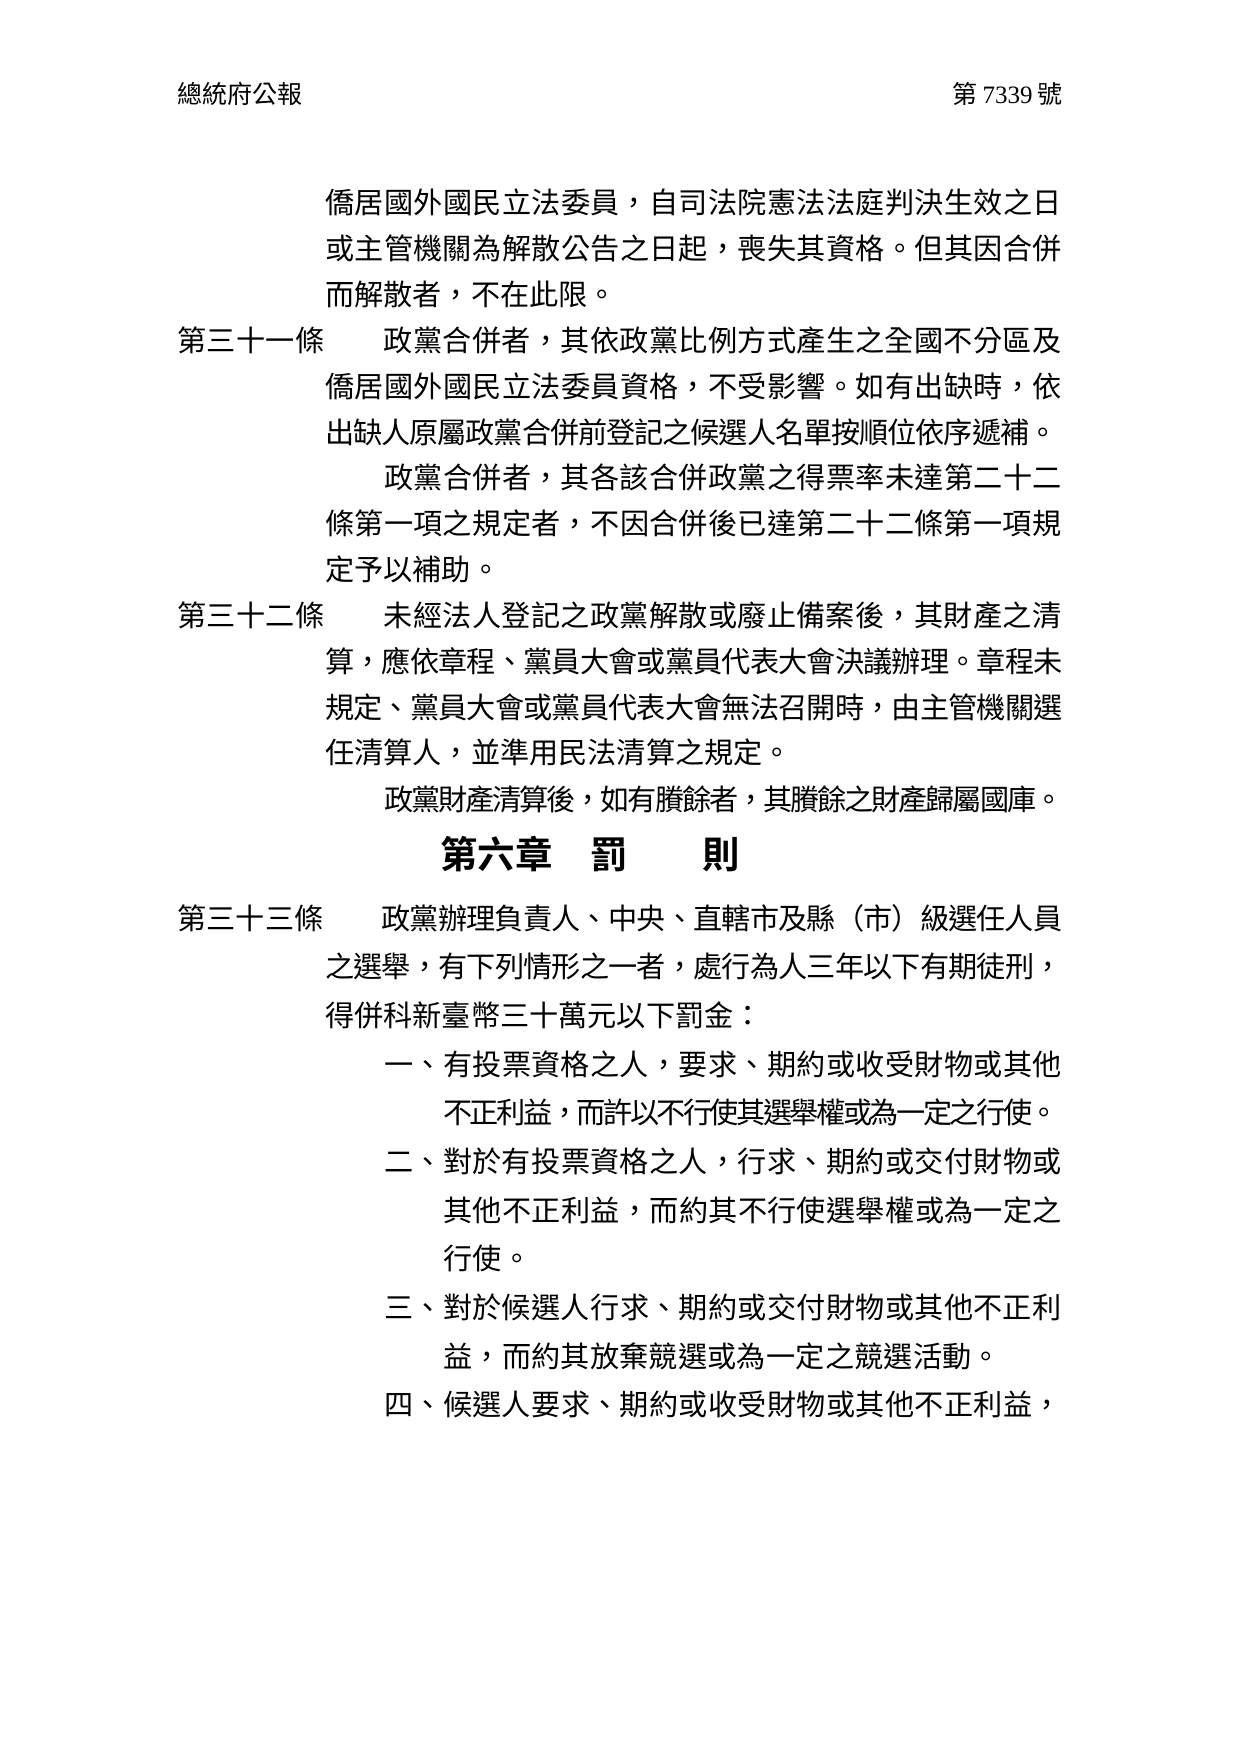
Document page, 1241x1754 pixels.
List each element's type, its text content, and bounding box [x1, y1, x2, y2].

text 第六章 罰 則 [440, 832, 1064, 878]
text 第三十一條 政黨合併者，其依政黨比例方式產生之全國不分區及僑居國外國民立法委員資格，不受影響。如有出缺時，依出缺人原屬政黨合併前登記之候選人名單按順位依序遞補。 [177, 315, 1064, 452]
text 四、候選人要求、期約或收受財物或其他不正利益， [384, 1377, 1064, 1425]
text 第三十二條 未經法人登記之政黨解散或廢止備案後，其財產之清算，應依章程、黨員大會或黨員代表大會決議辦理。章程未規定、黨員大會或黨員代表大會無法召開時，由主管機關選任清算人，並準用民法清算之規定。 [177, 590, 1064, 773]
text 一、有投票資格之人，要求、期約或收受財物或其他不正利益，而許以不行使其選舉權或為一定之行使。 [384, 1036, 1064, 1133]
text 第三十三條 政黨辦理負責人、中央、直轄市及縣（市）級選任人員之選舉，有下列情形之一者，處行為人三年以下有期徒刑，得併科新臺幣三十萬元以下罰金： [177, 890, 1064, 1036]
text 二、對於有投票資格之人，行求、期約或交付財物或其他不正利益，而約其不行使選舉權或為一定之行使。 [384, 1133, 1064, 1279]
text 三、對於候選人行求、期約或交付財物或其他不正利益，而約其放棄競選或為一定之競選活動。 [384, 1279, 1064, 1377]
text 僑居國外國民立法委員，自司法院憲法法庭判決生效之日或主管機關為解散公告之日起，喪失其資格。但其因合併而解散者，不在此限。 [325, 177, 1064, 315]
text 政黨合併者，其各該合併政黨之得票率未達第二十二條第一項之規定者，不因合併後已達第二十二條第一項規定予以補助。 [325, 452, 1064, 590]
text 政黨財產清算後，如有賸餘者，其賸餘之財產歸屬國庫。 [325, 773, 1064, 819]
